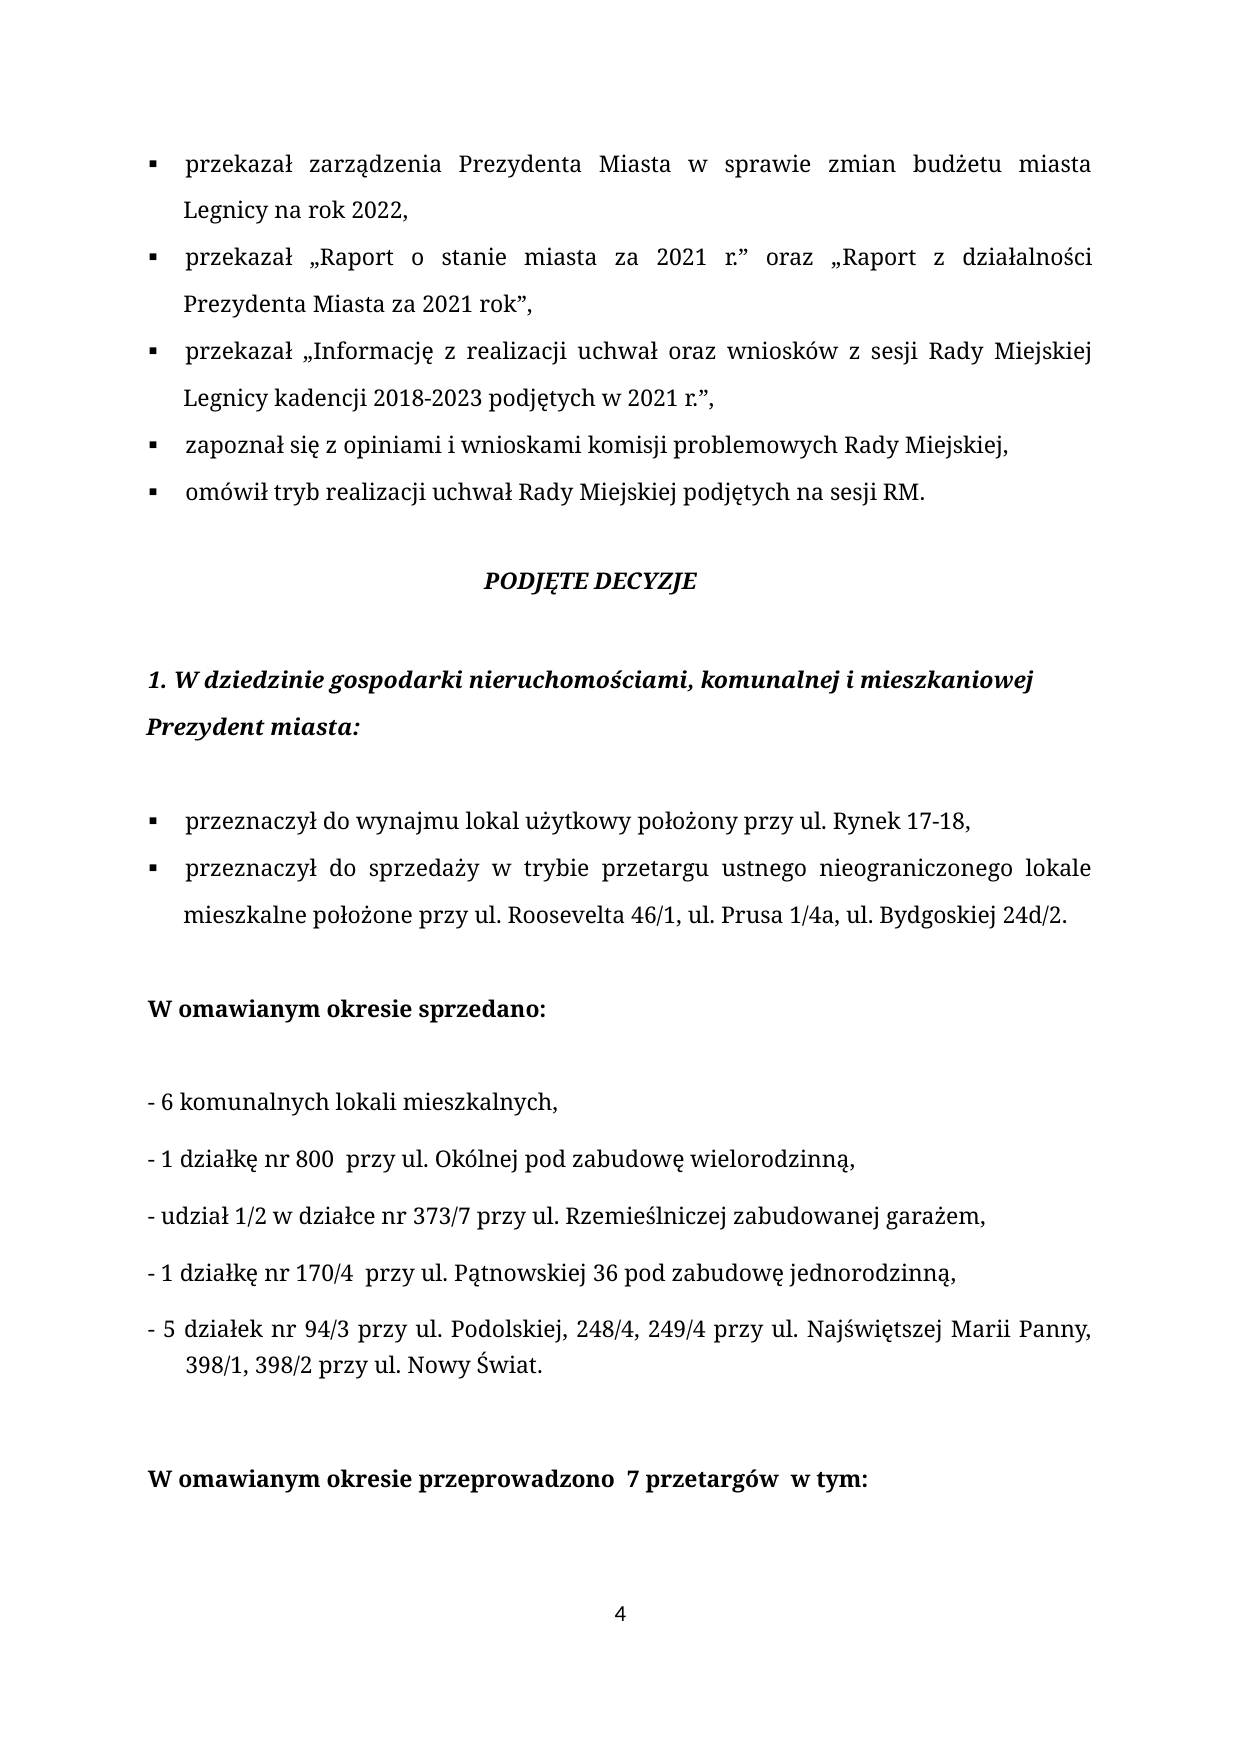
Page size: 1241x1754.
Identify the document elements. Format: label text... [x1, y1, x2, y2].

text W omawianym okresie sprzedano: [148, 993, 1093, 1024]
list przekazał „Raport o stanie miasta za 2021 r.” oraz „Raport z działalności Prezydenta Miasta za 2021 rok”, [148, 241, 1093, 319]
list przekazał „Informację z realizacji uchwał oraz wniosków z sesji Rady Miejskiej Legnicy kadencji 2018-2023 podjętych w 2021 r.”, [148, 335, 1093, 413]
text - 1 działkę nr 800 przy ul. Okólnej pod zabudowę wielorodzinną, [148, 1143, 1093, 1174]
text - udział 1/2 w działce nr 373/7 przy ul. Rzemieślniczej zabudowanej garażem, [148, 1200, 1093, 1231]
text - 1 działkę nr 170/4 przy ul. Pątnowskiej 36 pod zabudowę jednorodzinną, [148, 1257, 1093, 1288]
text W omawianym okresie przeprowadzono 7 przetargów w tym: [148, 1463, 1093, 1494]
list przekazał zarządzenia Prezydenta Miasta w sprawie zmian budżetu miasta Legnicy na rok 2022, [148, 148, 1093, 226]
text Prezydent miasta: [111, 711, 1093, 743]
list przeznaczył do sprzedaży w trybie przetargu ustnego nieograniczonego lokale mieszkalne położone przy ul. Roosevelta 46/1, ul. Prusa 1/4a, ul. Bydgoskiej 24d/2. [148, 852, 1093, 930]
text - 6 komunalnych lokali mieszkalnych, [148, 1086, 1093, 1118]
list przeznaczył do wynajmu lokal użytkowy położony przy ul. Rynek 17-18, [185, 805, 1093, 836]
subtitle PODJĘTE DECYZJE [88, 564, 1093, 596]
list zapoznał się z opiniami i wnioskami komisji problemowych Rady Miejskiej, [185, 429, 1093, 460]
text 1. W dziedzinie gospodarki nieruchomościami, komunalnej i mieszkaniowej [112, 664, 1093, 696]
list omówił tryb realizacji uchwał Rady Miejskiej podjętych na sesji RM. [185, 476, 1093, 507]
text - 5 działek nr 94/3 przy ul. Podolskiej, 248/4, 249/4 przy ul. Najświętszej Marii Panny, 398/1, 398/2 przy ul. Nowy Świat. [148, 1313, 1093, 1381]
